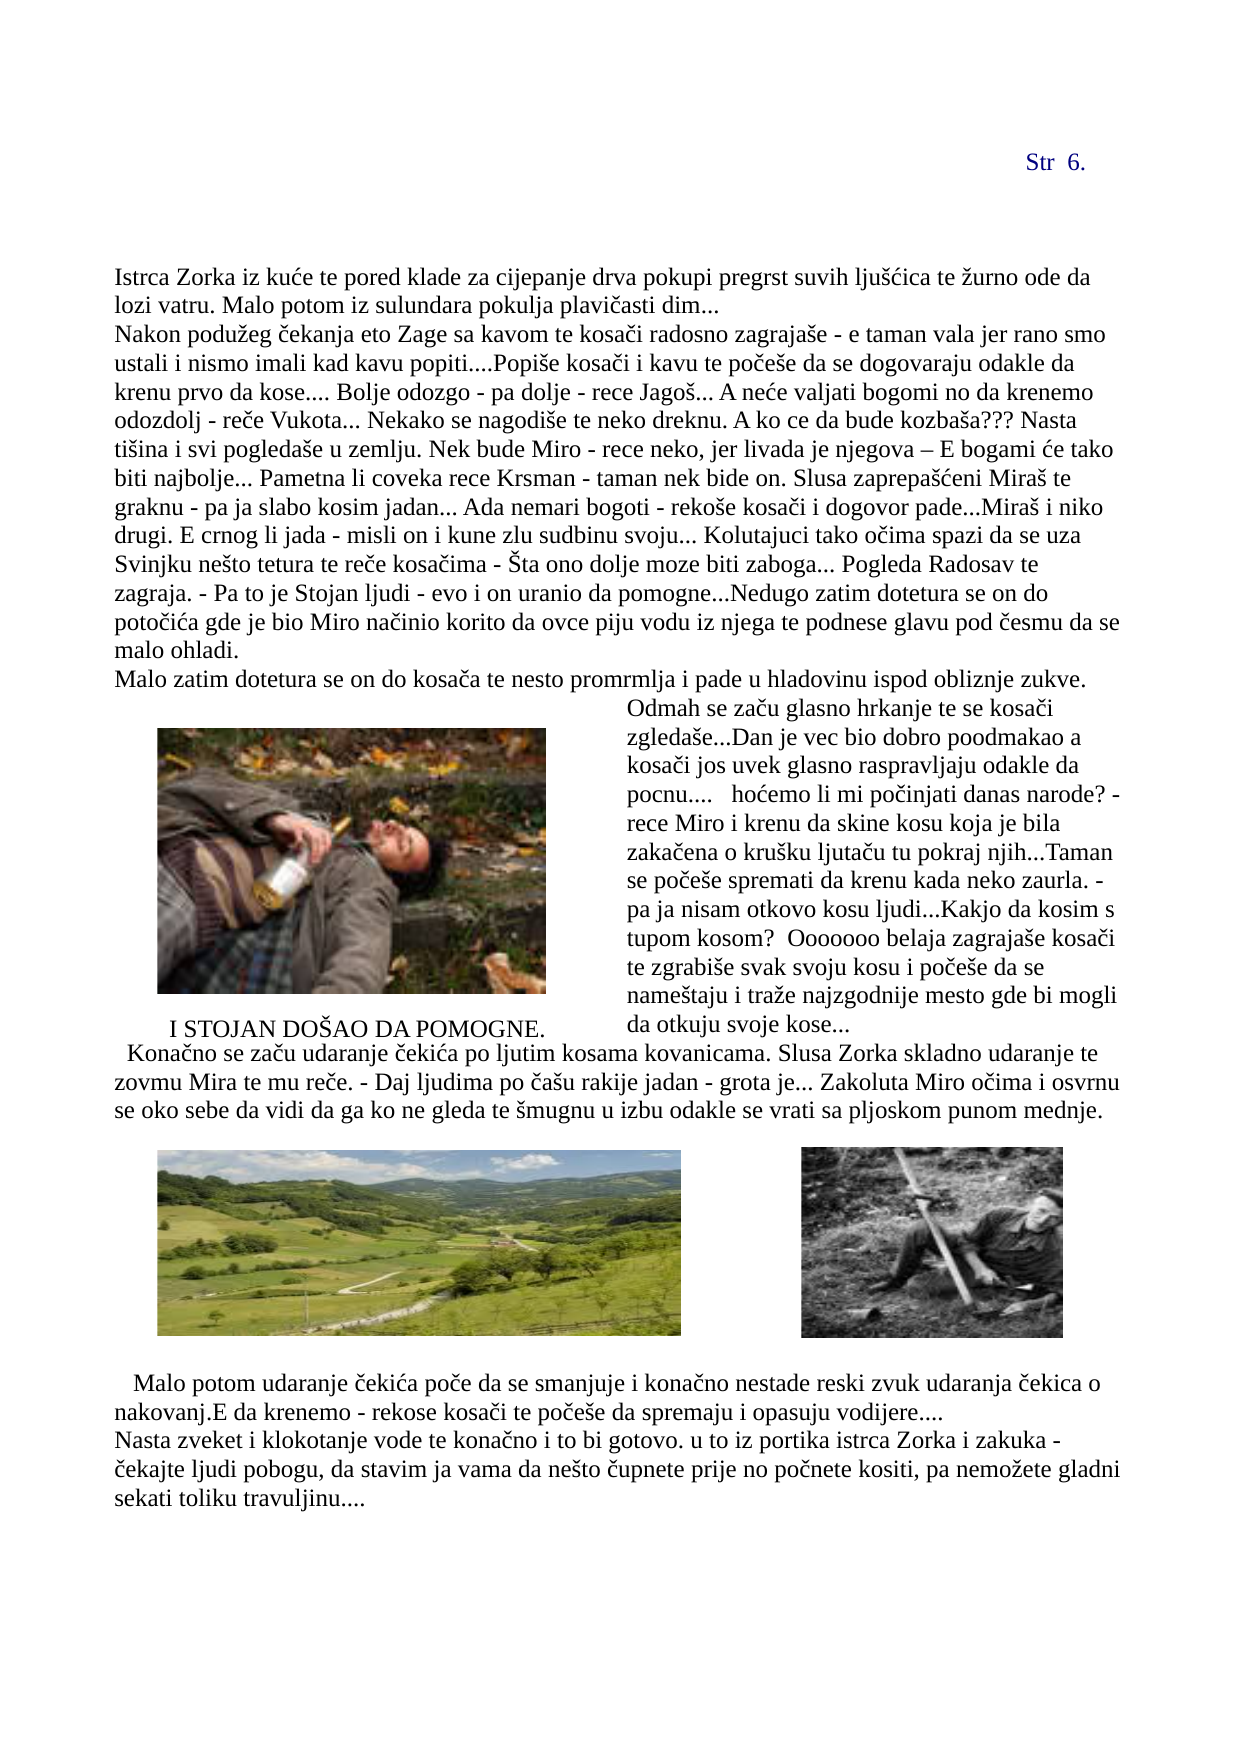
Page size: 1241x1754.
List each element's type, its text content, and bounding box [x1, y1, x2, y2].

text Konačno se začu udaranje čekića po ljutim kosama kovanicama. Slusa Zorka skladno udaranje te zovmu Mira te mu reče. - Daj ljudima po čašu rakije jadan - grota je... Zakoluta Miro očima i osvrnu se oko sebe da vidi da ga ko ne gleda te šmugnu u izbu odakle se vrati sa pljoskom punom mednje. [114, 1038, 1123, 1124]
text Malo potom udaranje čekića poče da se smanjuje i konačno nestade reski zvuk udaranja čekica o nakovanj.E da krenemo - rekose kosači te počeše da spremaju i opasuju vodijere.... Nasta zveket i klokotanje vode te konačno i to bi gotovo. u to iz portika istrca Zorka i zakuka - čekajte ljudi pobogu, da stavim ja vama da nešto čupnete prije no počnete kositi, pa nemožete gladni sekati toliku travuljinu.... [114, 1368, 1123, 1540]
text Istrca Zorka iz kuće te pored klade za cijepanje drva pokupi pregrst suvih ljušćica te žurno ode da lozi vatru. Malo potom iz sulundara pokulja plavičasti dim... Nakon podužeg čekanja eto Zage sa kavom te kosači radosno zagrajaše - e taman vala jer rano smo ustali i nismo imali kad kavu popiti....Popiše kosači i kavu te počeše da se dogovaraju odakle da krenu prvo da kose.... Bolje odozgo - pa dolje - rece Jagoš... A neće valjati bogomi no da krenemo odozdolj - reče Vukota... Nekako se nagodiše te neko dreknu. A ko ce da bude kozbaša??? Nasta tišina i svi pogledaše u zemlju. Nek bude Miro - rece neko, jer livada je njegova – E bogami će tako biti najbolje... Pametna li coveka rece Krsman - taman nek bide on. Slusa zaprepašćeni Miraš te graknu - pa ja slabo kosim jadan... Ada nemari bogoti - rekoše kosači i dogovor pade...Miraš i niko drugi. E crnog li jada - misli on i kune zlu sudbinu svoju... Kolutajuci tako očima spazi da se uza Svinjku nešto tetura te reče kosačima - Šta ono dolje moze biti zaboga... Pogleda Radosav te zagraja. - Pa to je Stojan ljudi - evo i on uranio da pomogne...Nedugo zatim dotetura se on do potočića gde je bio Miro načinio korito da ovce piju vodu iz njega te podnese glavu pod česmu da se malo ohladi. Malo zatim dotetura se on do kosača te nesto promrmlja i pade u hladovinu ispod obliznje zukve. [114, 262, 1123, 693]
text Str 6. [114, 147, 1123, 176]
picture [157, 728, 546, 994]
picture [157, 1150, 681, 1336]
text Odmah se začu glasno hrkanje te se kosači zgledaše...Dan je vec bio dobro poodmakao a kosači jos uvek glasno raspravljaju odakle da pocnu.... hoćemo li mi počinjati danas narode? - rece Miro i krenu da skine kosu koja je bila zakačena o krušku ljutaču tu pokraj njih...Taman se počeše spremati da krenu kada neko zaurla. - pa ja nisam otkovo kosu ljudi...Kakjo da kosim s tupom kosom? Ooooooo belaja zagrajaše kosači te zgrabiše svak svoju kosu i počeše da se nameštaju i traže najzgodnije mesto gde bi mogli da otkuju svoje kose... [627, 693, 1123, 1038]
picture [801, 1147, 1063, 1338]
